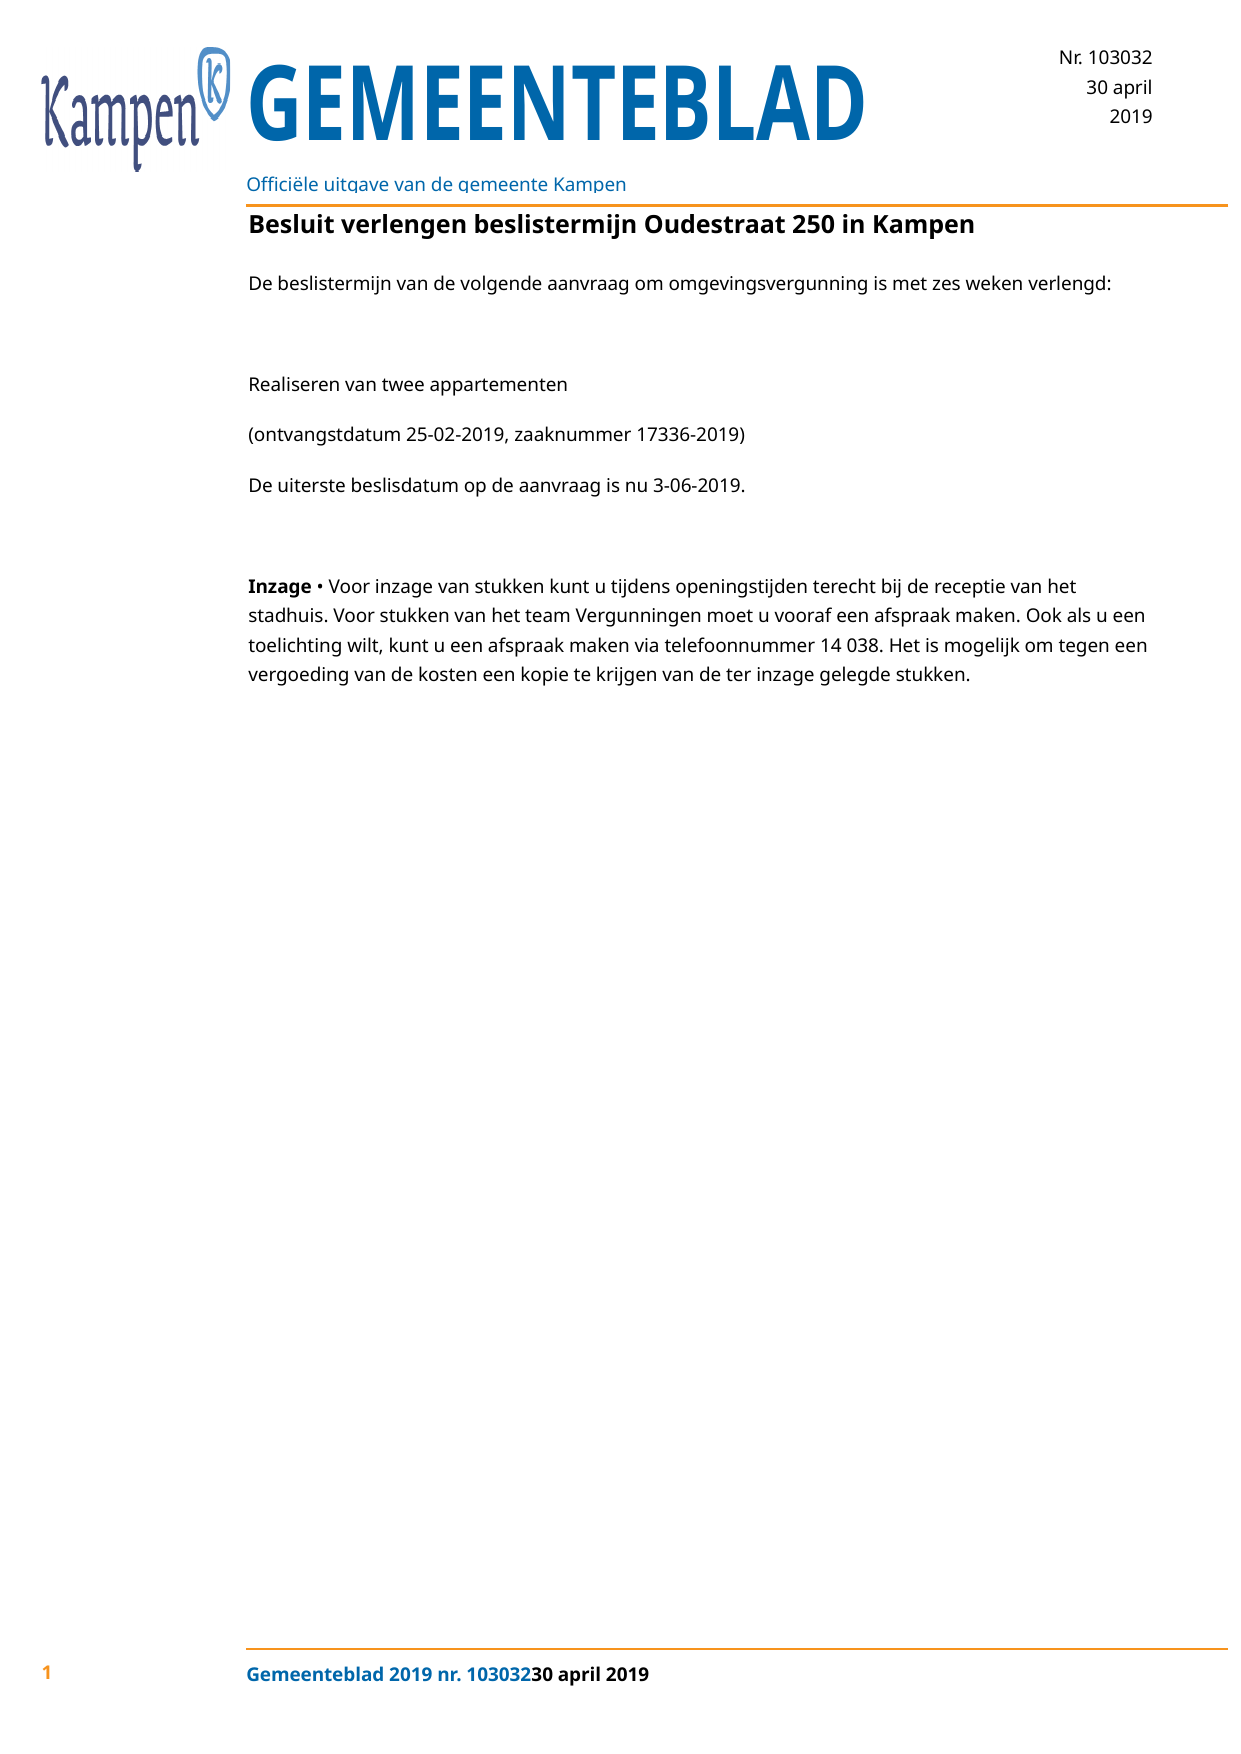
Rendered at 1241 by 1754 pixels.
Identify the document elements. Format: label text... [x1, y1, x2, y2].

text (ontvangstdatum 25-02-2019, zaaknummer 17336-2019) [248, 422, 1152, 447]
text Besluit verlengen beslistermijn Oudestraat 250 in Kampen [248, 207, 1152, 241]
text De beslistermijn van de volgende aanvraag om omgevingsvergunning is met zes weken verlengd: [248, 270, 1152, 296]
text Inzage • Voor inzage van stukken kunt u tijdens openingstijden terecht bij de receptie van het stadhuis. Voor stukken van het team Vergunningen moet u vooraf een afspraak maken. Ook als u een toelichting wilt, kunt u een afspraak maken via telefoonnummer 14 038. Het is mogelijk om tegen een vergoeding van de kosten een kopie te krijgen van de ter inzage gelegde stukken. [248, 573, 1152, 687]
text Realiseren van twee appartementen [248, 371, 1152, 397]
text De uiterste beslisdatum op de aanvraag is nu 3-06-2019. [248, 472, 1152, 498]
picture [41, 47, 231, 172]
